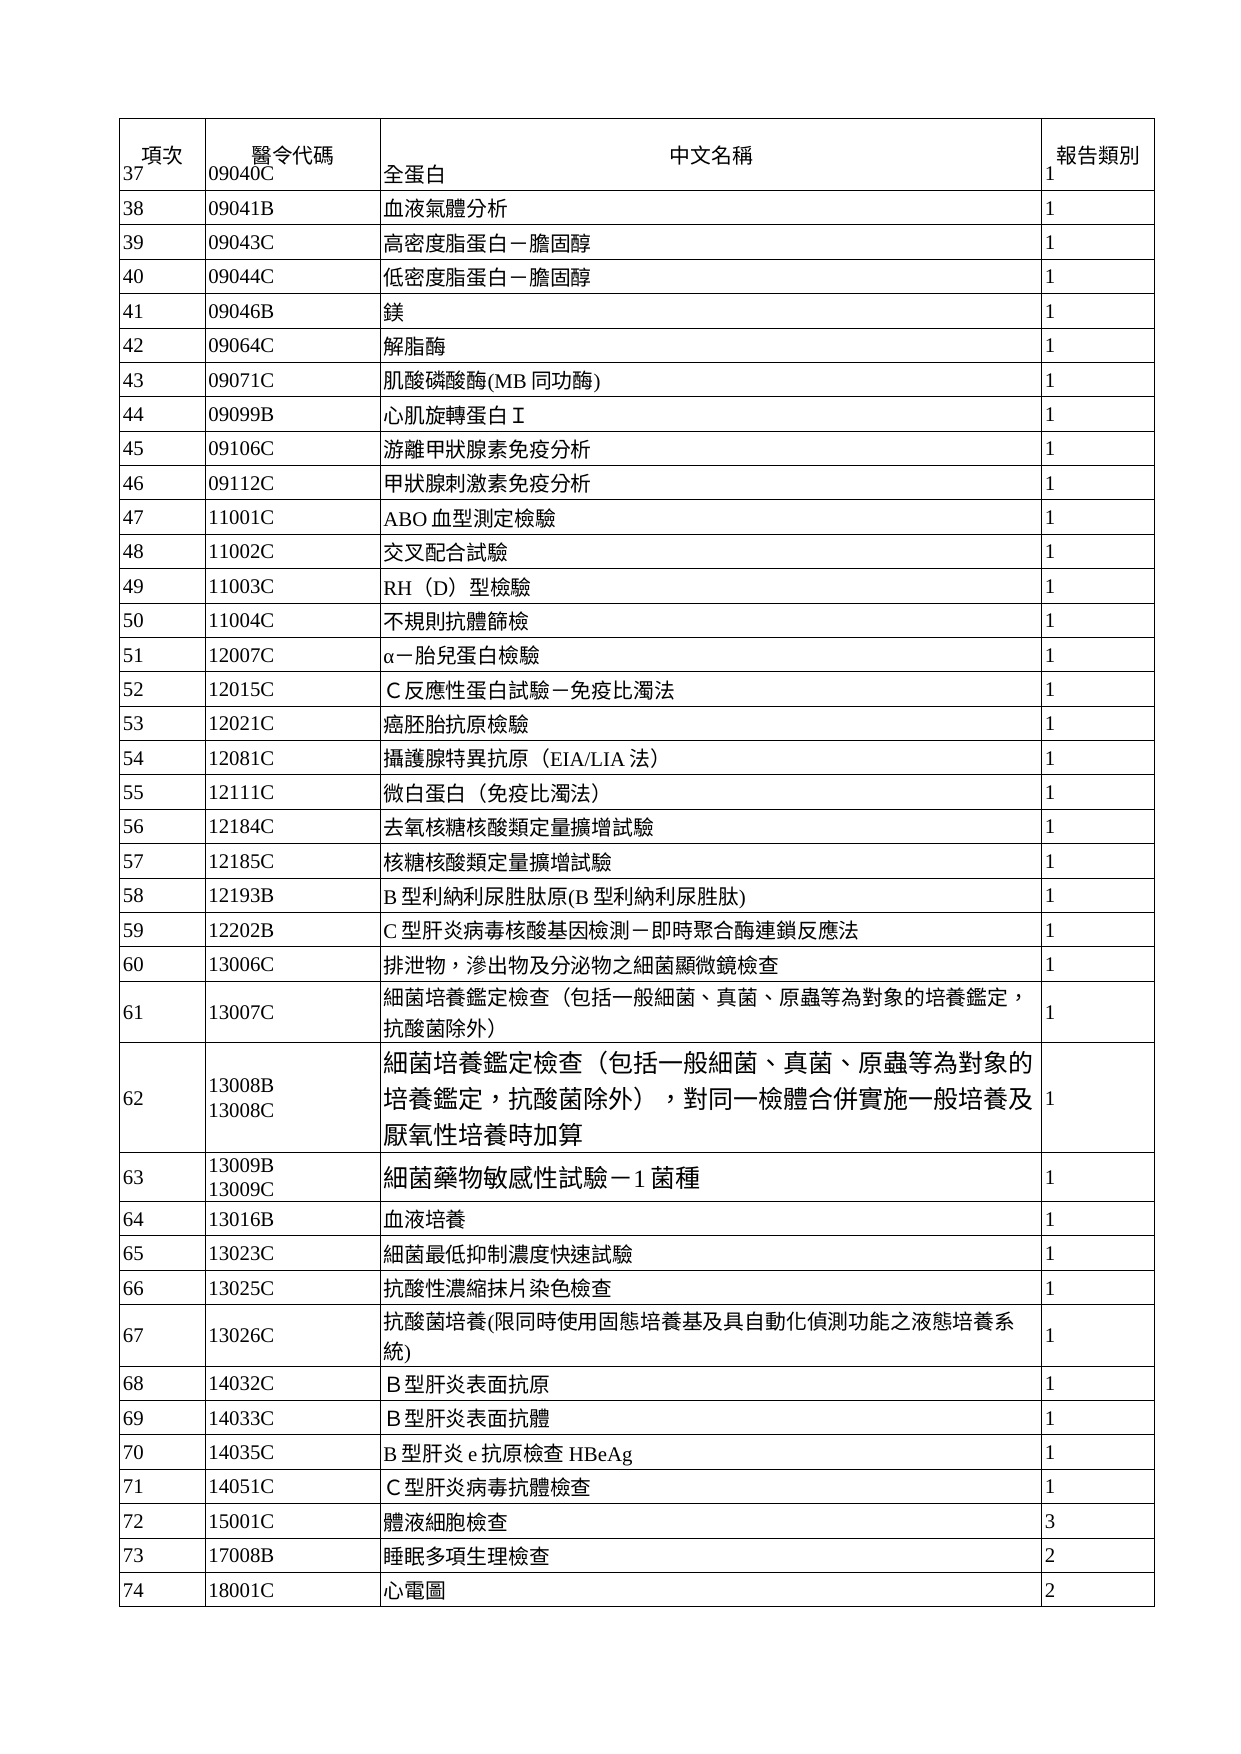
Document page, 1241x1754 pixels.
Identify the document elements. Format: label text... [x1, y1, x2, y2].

table_cell 72 [120, 1504, 205, 1537]
table_cell 1 [1042, 397, 1154, 431]
table_cell [1155, 878, 1240, 912]
table_cell 71 [120, 1470, 205, 1503]
table_cell 66 [120, 1271, 205, 1304]
table_cell [1155, 1235, 1240, 1270]
table_cell 64 [120, 1202, 205, 1235]
table_cell 2 [1042, 1539, 1154, 1572]
table_cell [1155, 156, 1240, 190]
table_cell 細菌藥物敏感性試驗－1菌種 [381, 1153, 1041, 1201]
table_cell 49 [120, 569, 205, 602]
table_header [1155, 118, 1240, 156]
table_cell 53 [120, 707, 205, 740]
table_cell [1155, 1400, 1240, 1434]
table_cell 12015C [206, 672, 380, 706]
table_cell [1155, 706, 1240, 740]
table_cell 09064C [206, 329, 380, 362]
table_cell 游離甲狀腺素免疫分析 [381, 432, 1041, 465]
table_cell 11002C [206, 535, 380, 568]
table_cell 46 [120, 466, 205, 499]
table_cell α－胎兒蛋白檢驗 [381, 638, 1041, 671]
table_cell 47 [120, 500, 205, 534]
table_cell 高密度脂蛋白－膽固醇 [381, 225, 1041, 259]
table_cell 細菌培養鑑定檢查（包括一般細菌、真菌、原蟲等為對象的培養鑑定，抗酸菌除外），對同一檢體合併實施一般培養及厭氧性培養時加算 [381, 1043, 1041, 1152]
table_cell 13023C [206, 1236, 380, 1270]
table_cell 1 [1042, 1271, 1154, 1304]
table_cell 13026C [206, 1305, 380, 1366]
table_cell [1155, 912, 1240, 946]
table_cell 1 [1042, 1202, 1154, 1235]
table_cell 14033C [206, 1401, 380, 1434]
table_cell 1 [1042, 191, 1154, 224]
table_cell [1155, 981, 1240, 1042]
table_cell 14051C [206, 1470, 380, 1503]
table_cell 1 [1042, 1236, 1154, 1270]
table_cell 1 [1042, 775, 1154, 809]
table_cell 61 [120, 982, 205, 1042]
table_cell Ｂ型肝炎表面抗原 [381, 1367, 1041, 1400]
table_cell 全蛋白 [381, 156, 1041, 190]
table_cell 心電圖 [381, 1573, 1041, 1606]
table_cell 12007C [206, 638, 380, 671]
table_cell 3 [1042, 1504, 1154, 1537]
table_cell [1155, 362, 1240, 396]
table_cell [1155, 568, 1240, 602]
table_cell 15001C [206, 1504, 380, 1537]
table_cell 39 [120, 225, 205, 259]
table_cell [1155, 671, 1240, 706]
table_cell 09046B [206, 294, 380, 327]
table_cell 核糖核酸類定量擴增試驗 [381, 844, 1041, 877]
table_cell [1155, 1366, 1240, 1400]
table_cell 1 [1042, 982, 1154, 1042]
table_cell 67 [120, 1305, 205, 1366]
table_cell [1155, 843, 1240, 877]
table_cell [1155, 1469, 1240, 1503]
table_cell B型利納利尿胜肽原(B型利納利尿胜肽) [381, 879, 1041, 912]
table_cell 13016B [206, 1202, 380, 1235]
table_cell 09106C [206, 432, 380, 465]
table_cell [1155, 499, 1240, 534]
table_cell 血液培養 [381, 1202, 1041, 1235]
table_cell 1 [1042, 879, 1154, 912]
table_cell 細菌培養鑑定檢查（包括一般細菌、真菌、原蟲等為對象的培養鑑定，抗酸菌除外） [381, 982, 1041, 1042]
table_cell 心肌旋轉蛋白Ｉ [381, 397, 1041, 431]
table_header [1042, 119, 1154, 156]
table_cell 1 [1042, 1367, 1154, 1400]
table_cell 57 [120, 844, 205, 877]
table_cell 血液氣體分析 [381, 191, 1041, 224]
table_cell 65 [120, 1236, 205, 1270]
table_cell B型肝炎e抗原檢查HBeAg [381, 1435, 1041, 1469]
table_cell 17008B [206, 1539, 380, 1572]
table_cell 12081C [206, 741, 380, 774]
table_cell 1 [1042, 1153, 1154, 1201]
table_cell 42 [120, 329, 205, 362]
table_cell 44 [120, 397, 205, 431]
table_cell 45 [120, 432, 205, 465]
table_cell [1155, 190, 1240, 224]
table_cell 41 [120, 294, 205, 327]
table_cell 1 [1042, 156, 1154, 190]
table_cell 1 [1042, 604, 1154, 637]
table_cell 18001C [206, 1573, 380, 1606]
table_cell 睡眠多項生理檢查 [381, 1539, 1041, 1572]
table_cell 48 [120, 535, 205, 568]
table_cell 1 [1042, 638, 1154, 671]
table_cell 1 [1042, 500, 1154, 534]
table_cell 肌酸磷酸酶(MB同功酶) [381, 363, 1041, 396]
table_cell 攝護腺特異抗原（EIA/LIA法） [381, 741, 1041, 774]
table_cell 癌胚胎抗原檢驗 [381, 707, 1041, 740]
table_cell [1155, 259, 1240, 293]
table_cell [1155, 465, 1240, 499]
table_cell [1155, 1503, 1240, 1537]
table_cell 體液細胞檢查 [381, 1504, 1041, 1537]
table_cell 鎂 [381, 294, 1041, 327]
table_cell 甲狀腺刺激素免疫分析 [381, 466, 1041, 499]
table_cell 1 [1042, 1043, 1154, 1152]
table_cell 微白蛋白（免疫比濁法） [381, 775, 1041, 809]
table_cell 1 [1042, 844, 1154, 877]
table_cell 交叉配合試驗 [381, 535, 1041, 568]
table_cell 13009B 13009C [206, 1153, 380, 1201]
table_cell 09099B [206, 397, 380, 431]
table_cell 抗酸性濃縮抹片染色檢查 [381, 1271, 1041, 1304]
table_cell 12185C [206, 844, 380, 877]
table_cell 1 [1042, 466, 1154, 499]
table_cell 14035C [206, 1435, 380, 1469]
table_cell 1 [1042, 810, 1154, 843]
table_cell 抗酸菌培養(限同時使用固態培養基及具自動化偵測功能之液態培養系統) [381, 1305, 1041, 1366]
table_cell 09043C [206, 225, 380, 259]
table_cell 62 [120, 1043, 205, 1152]
table_cell 09044C [206, 260, 380, 293]
table_cell 55 [120, 775, 205, 809]
table_cell [1155, 1270, 1240, 1304]
table_cell 37 [120, 156, 205, 190]
table_cell 低密度脂蛋白－膽固醇 [381, 260, 1041, 293]
table_cell [1155, 1538, 1240, 1572]
table_cell 解脂酶 [381, 329, 1041, 362]
table_cell 50 [120, 604, 205, 637]
table_cell ABO血型測定檢驗 [381, 500, 1041, 534]
table_cell 13007C [206, 982, 380, 1042]
table_cell [1155, 1201, 1240, 1235]
table_cell [1155, 1572, 1240, 1606]
table_cell 70 [120, 1435, 205, 1469]
table_cell 73 [120, 1539, 205, 1572]
table_cell 1 [1042, 947, 1154, 981]
table_cell 12021C [206, 707, 380, 740]
table_cell 38 [120, 191, 205, 224]
table_cell 59 [120, 913, 205, 946]
table_cell [1155, 396, 1240, 431]
table_cell 63 [120, 1153, 205, 1201]
table_cell 60 [120, 947, 205, 981]
table_cell [1155, 293, 1240, 327]
table_cell [1155, 1434, 1240, 1469]
table_cell 56 [120, 810, 205, 843]
table_cell 1 [1042, 1401, 1154, 1434]
table_cell [1155, 1152, 1240, 1201]
table_cell 51 [120, 638, 205, 671]
table_cell 43 [120, 363, 205, 396]
table_cell 1 [1042, 225, 1154, 259]
table_cell 11004C [206, 604, 380, 637]
table_header [381, 119, 1041, 156]
table_cell 12111C [206, 775, 380, 809]
table_cell 1 [1042, 432, 1154, 465]
table_cell [1155, 740, 1240, 774]
table_cell 52 [120, 672, 205, 706]
table_cell 11003C [206, 569, 380, 602]
table_cell 1 [1042, 913, 1154, 946]
table_cell [1155, 809, 1240, 843]
table_cell 09040C [206, 156, 380, 190]
table_header [206, 119, 380, 156]
table_cell 74 [120, 1573, 205, 1606]
table_cell 1 [1042, 1435, 1154, 1469]
table_cell [1155, 1304, 1240, 1366]
table_cell 去氧核糖核酸類定量擴增試驗 [381, 810, 1041, 843]
table_cell Ｃ反應性蛋白試驗－免疫比濁法 [381, 672, 1041, 706]
table_cell 69 [120, 1401, 205, 1434]
table_cell 1 [1042, 260, 1154, 293]
table_cell 09071C [206, 363, 380, 396]
table_cell 1 [1042, 707, 1154, 740]
table_cell 1 [1042, 329, 1154, 362]
table_cell 40 [120, 260, 205, 293]
table_cell 1 [1042, 672, 1154, 706]
table_cell [1155, 946, 1240, 981]
table_header [120, 119, 205, 156]
table_cell [1155, 1042, 1240, 1152]
table_cell 1 [1042, 535, 1154, 568]
table_cell 1 [1042, 741, 1154, 774]
table_cell 1 [1042, 1470, 1154, 1503]
table_cell 1 [1042, 569, 1154, 602]
table_cell Ｃ型肝炎病毒抗體檢查 [381, 1470, 1041, 1503]
table_cell 09112C [206, 466, 380, 499]
table_cell [1155, 431, 1240, 465]
table_cell [1155, 328, 1240, 362]
table_cell [1155, 603, 1240, 637]
table_cell 1 [1042, 1305, 1154, 1366]
table_cell 58 [120, 879, 205, 912]
table_cell RH（D）型檢驗 [381, 569, 1041, 602]
table_cell 不規則抗體篩檢 [381, 604, 1041, 637]
table_cell 12184C [206, 810, 380, 843]
table_cell 68 [120, 1367, 205, 1400]
table_cell 13006C [206, 947, 380, 981]
table_cell 13025C [206, 1271, 380, 1304]
table_cell 09041B [206, 191, 380, 224]
table_cell [1155, 637, 1240, 671]
table_cell 12202B [206, 913, 380, 946]
table_cell 12193B [206, 879, 380, 912]
table_cell 54 [120, 741, 205, 774]
table_cell 排泄物，滲出物及分泌物之細菌顯微鏡檢查 [381, 947, 1041, 981]
table_cell 14032C [206, 1367, 380, 1400]
table_cell [1155, 534, 1240, 568]
table_cell 11001C [206, 500, 380, 534]
table_cell 13008B 13008C [206, 1043, 380, 1152]
table_cell 1 [1042, 363, 1154, 396]
table_cell 1 [1042, 294, 1154, 327]
table_cell [1155, 774, 1240, 809]
table_cell Ｂ型肝炎表面抗體 [381, 1401, 1041, 1434]
table_cell [1155, 224, 1240, 259]
table_cell 2 [1042, 1573, 1154, 1606]
table_cell 細菌最低抑制濃度快速試驗 [381, 1236, 1041, 1270]
table_cell C型肝炎病毒核酸基因檢測－即時聚合酶連鎖反應法 [381, 913, 1041, 946]
